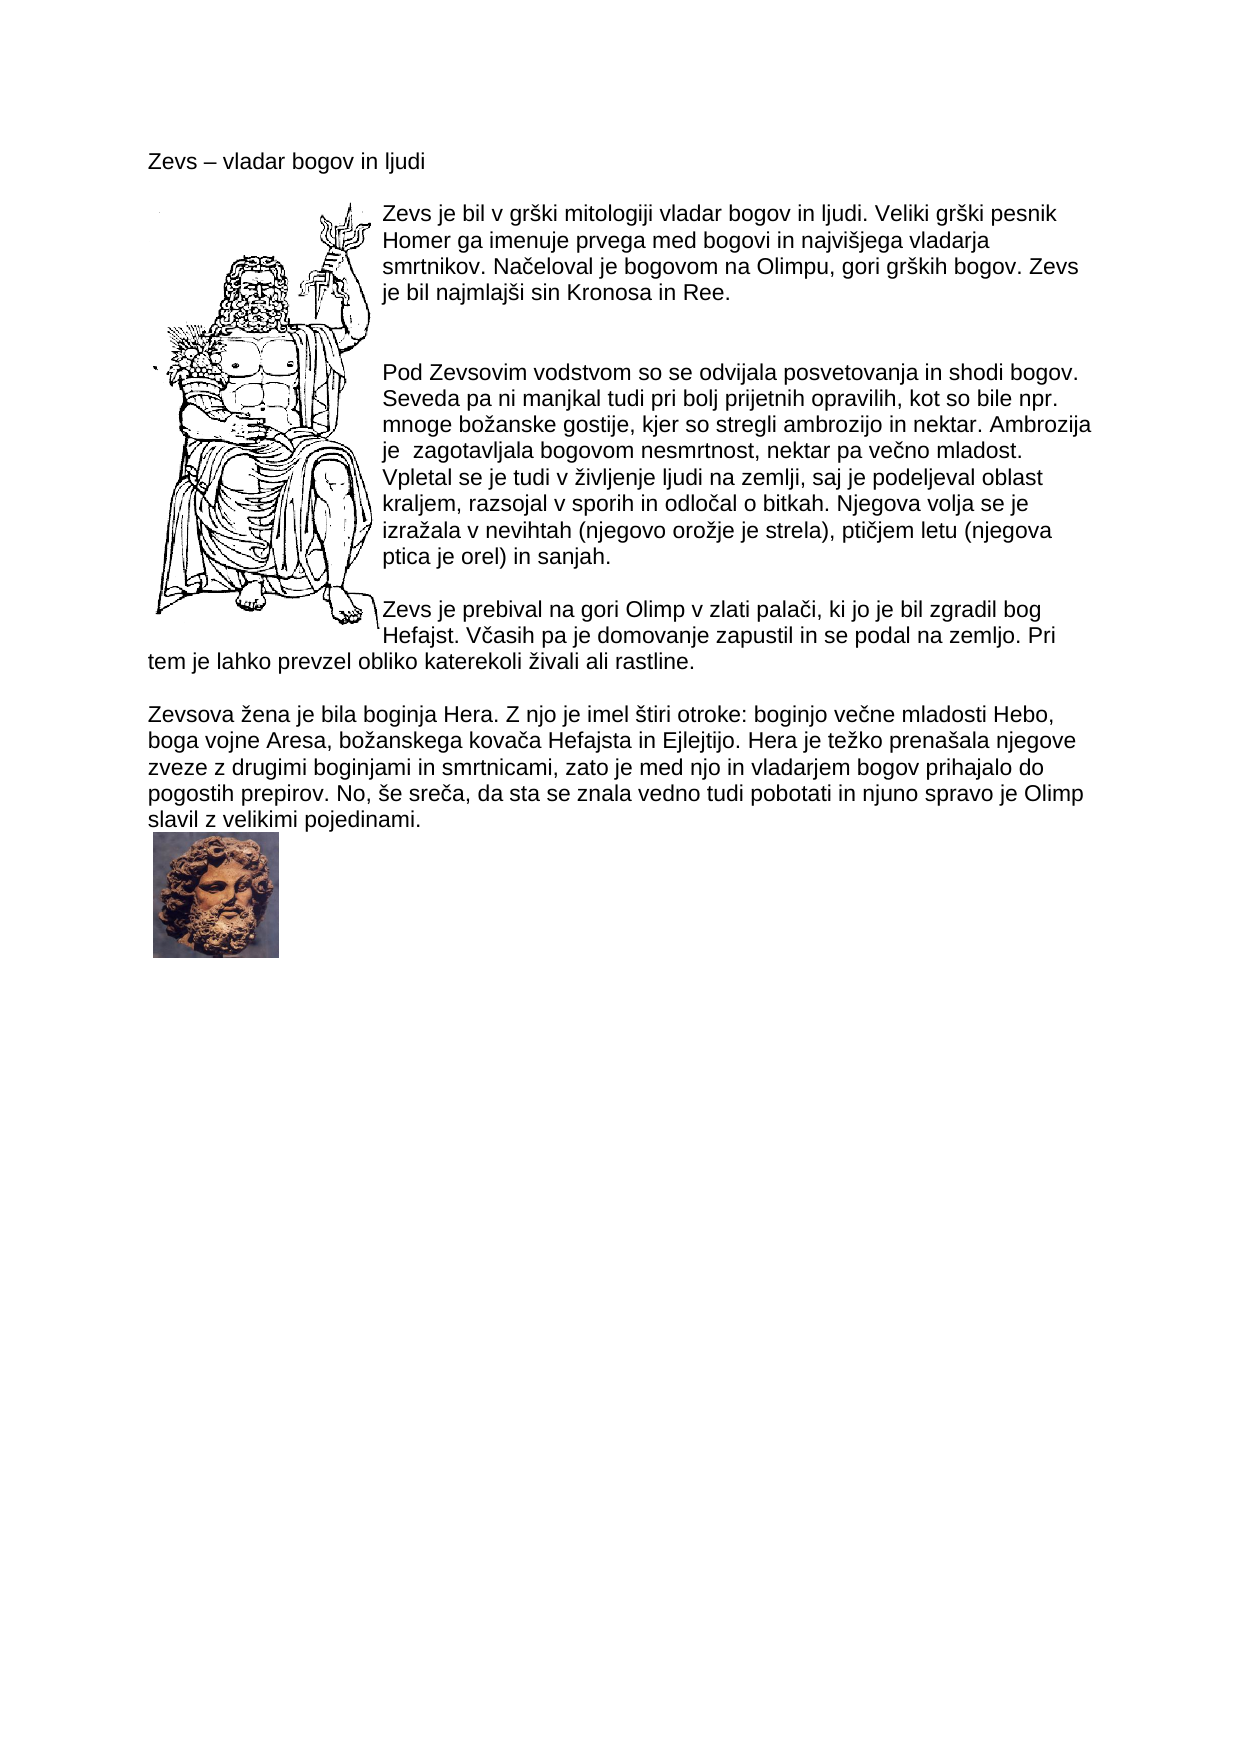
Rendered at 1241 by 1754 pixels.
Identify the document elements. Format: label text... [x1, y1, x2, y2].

text Zevs – vladar bogov in ljudi [148, 148, 1093, 174]
picture [147, 200, 382, 629]
text Zevs je bil v grški mitologiji vladar bogov in ljudi. Veliki grški pesnik Homer ga imenuje prvega med bogovi in najvišjega vladarja smrtnikov. Načeloval je bogovom na Olimpu, gori grških bogov. Zevs je bil najmlajši sin Kronosa in Ree. Pod Zevsovim vodstvom so se odvijala posvetovanja in shodi bogov. Seveda pa ni manjkal tudi pri bolj prijetnih opravilih, kot so bile npr. mnoge božanske gostije, kjer so stregli ambrozijo in nektar. Ambrozija je zagotavljala bogovom nesmrtnost, nektar pa večno mladost. Vpletal se je tudi v življenje ljudi na zemlji, saj je podeljeval oblast kraljem, razsojal v sporih in odločal o bitkah. Njegova volja se je izražala v nevihtah (njegovo orožje je strela), ptičjem letu (njegova ptica je orel) in sanjah. Zevs je prebival na gori Olimp v zlati palači, ki jo je bil zgradil bog Hefajst. Včasih pa je domovanje zapustil in se podal na zemljo. Pri tem je lahko prevzel obliko katerekoli živali ali rastline. Zevsova žena je bila boginja Hera. Z njo je imel štiri otroke: boginjo večne mladosti Hebo, boga vojne Aresa, božanskega kovača Hefajsta in Ejlejtijo. Hera je težko prenašala njegove zveze z drugimi boginjami in smrtnicami, zato je med njo in vladarjem bogov prihajalo do pogostih prepirov. No, še sreča, da sta se znala vedno tudi pobotati in njuno spravo je Olimp slavil z velikimi pojedinami. [148, 200, 1093, 833]
picture [153, 832, 279, 958]
